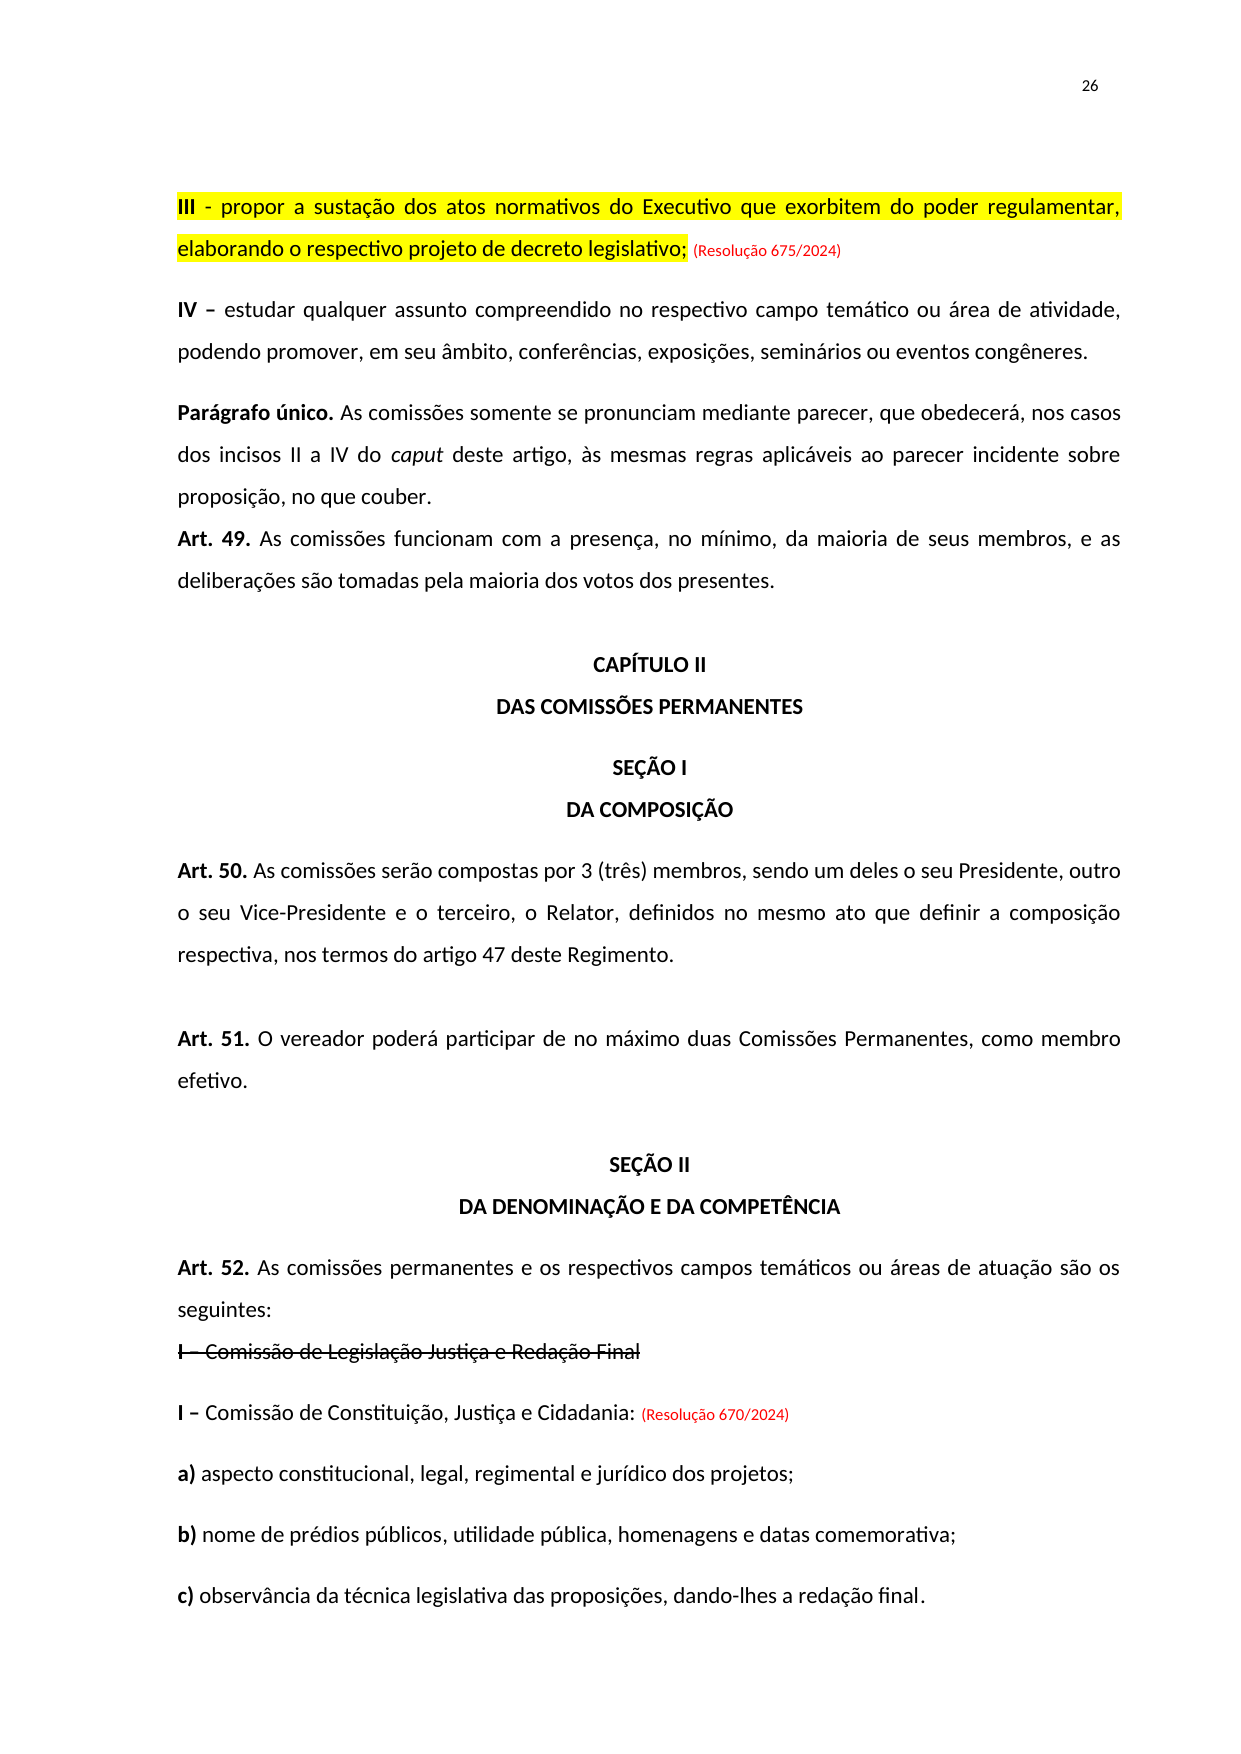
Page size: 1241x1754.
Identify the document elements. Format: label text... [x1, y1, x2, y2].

text I – Comissão de Legislação Justiça e Redação Final [177, 1337, 1122, 1365]
text Art. 52. As comissões permanentes e os respectivos campos temáticos ou áreas de atuação são os seguintes: [177, 1253, 1122, 1323]
text b) nome de prédios públicos, utilidade pública, homenagens e datas comemorativa; [177, 1520, 1122, 1548]
text SEÇÃO II [177, 1150, 1122, 1178]
text Art. 50. As comissões serão compostas por 3 (três) membros, sendo um deles o seu Presidente, outro o seu Vice-Presidente e o terceiro, o Relator, definidos no mesmo ato que definir a composição respectiva, nos termos do artigo 47 deste Regimento. [177, 856, 1122, 968]
text a) aspecto constitucional, legal, regimental e jurídico dos projetos; [177, 1459, 1122, 1487]
text c) observância da técnica legislativa das proposições, dando-lhes a redação final. [177, 1581, 1122, 1609]
text CAPÍTULO II [177, 650, 1122, 678]
text DA DENOMINAÇÃO E DA COMPETÊNCIA [177, 1192, 1122, 1220]
text Parágrafo único. As comissões somente se pronunciam mediante parecer, que obedecerá, nos casos dos incisos II a IV do caput deste artigo, às mesmas regras aplicáveis ao parecer incidente sobre proposição, no que couber. [177, 398, 1122, 510]
text I – Comissão de Constituição, Justiça e Cidadania: (Resolução 670/2024) [177, 1398, 1122, 1426]
text Art. 49. As comissões funcionam com a presença, no mínimo, da maioria de seus membros, e as deliberações são tomadas pela maioria dos votos dos presentes. [177, 524, 1122, 594]
text DA COMPOSIÇÃO [177, 795, 1122, 823]
text IV – estudar qualquer assunto compreendido no respectivo campo temático ou área de atividade, podendo promover, em seu âmbito, conferências, exposições, seminários ou eventos congêneres. [177, 295, 1122, 365]
text Art. 51. O vereador poderá participar de no máximo duas Comissões Permanentes, como membro efetivo. [177, 1024, 1122, 1094]
text SEÇÃO I [177, 753, 1122, 781]
text DAS COMISSÕES PERMANENTES [177, 692, 1122, 720]
text III - propor a sustação dos atos normativos do Executivo que exorbitem do poder regulamentar, elaborando o respectivo projeto de decreto legislativo; (Resolução 675/2024) [177, 192, 1122, 262]
